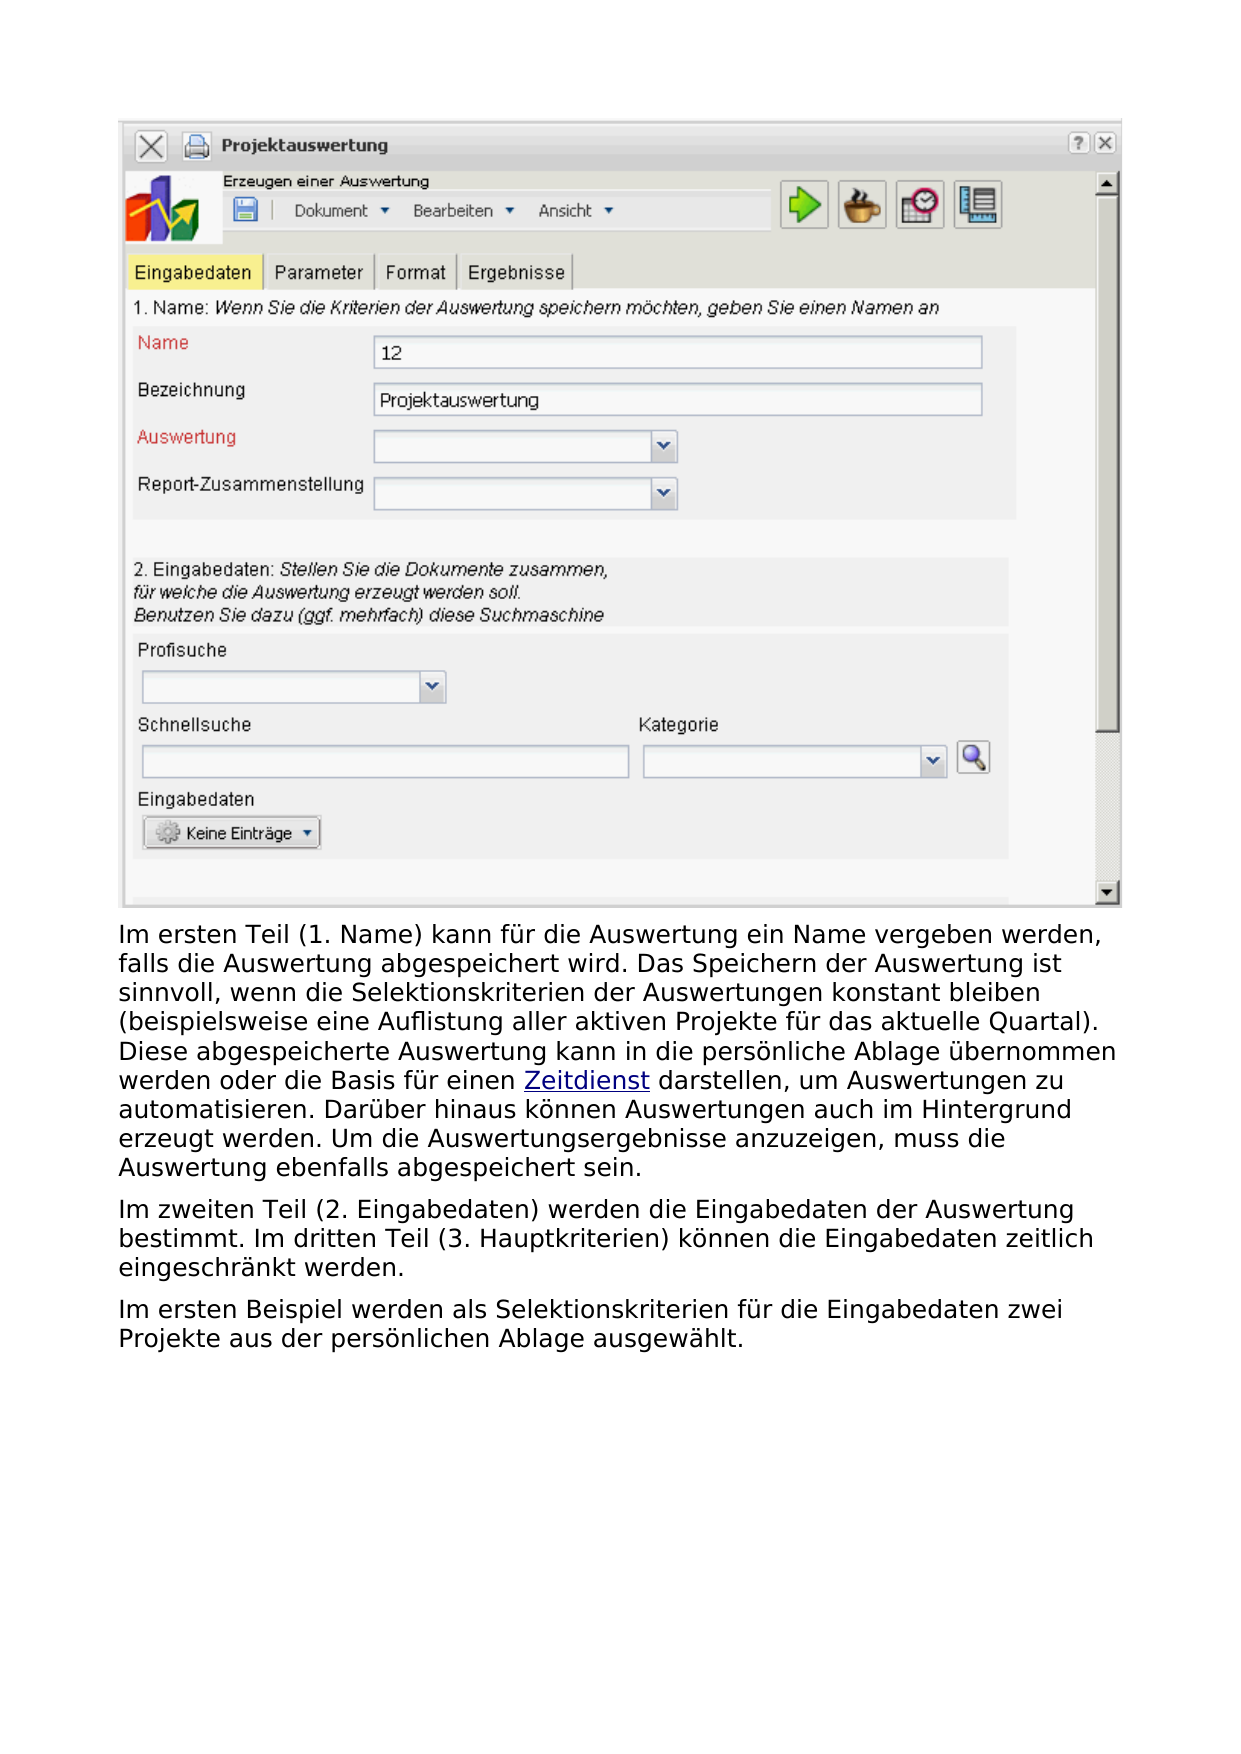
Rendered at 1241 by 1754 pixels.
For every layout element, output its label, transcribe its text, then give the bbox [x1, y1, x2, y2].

text Im ersten Teil (1. Name) kann für die Auswertung ein Name vergeben werden, falls die Auswertung abgespeichert wird. Das Speichern der Auswertung ist sinnvoll, wenn die Selektionskriterien der Auswertungen konstant bleiben (beispielsweise eine Auflistung aller aktiven Projekte für das aktuelle Quartal). Diese abgespeicherte Auswertung kann in die persönliche Ablage übernommen werden oder die Basis für einen Zeitdienst darstellen, um Auswertungen zu automatisieren. Darüber hinaus können Auswertungen auch im Hintergrund erzeugt werden. Um die Auswertungsergebnisse anzuzeigen, muss die Auswertung ebenfalls abgespeichert sein. [118, 920, 1122, 1182]
text Im ersten Beispiel werden als Selektionskriterien für die Eingabedaten zwei Projekte aus der persönlichen Ablage ausgewählt. [118, 1295, 1122, 1353]
text Im zweiten Teil (2. Eingabedaten) werden die Eingabedaten der Auswertung bestimmt. Im dritten Teil (3. Hauptkriterien) können die Eingabedaten zeitlich eingeschränkt werden. [118, 1195, 1122, 1282]
picture [118, 118, 1123, 908]
